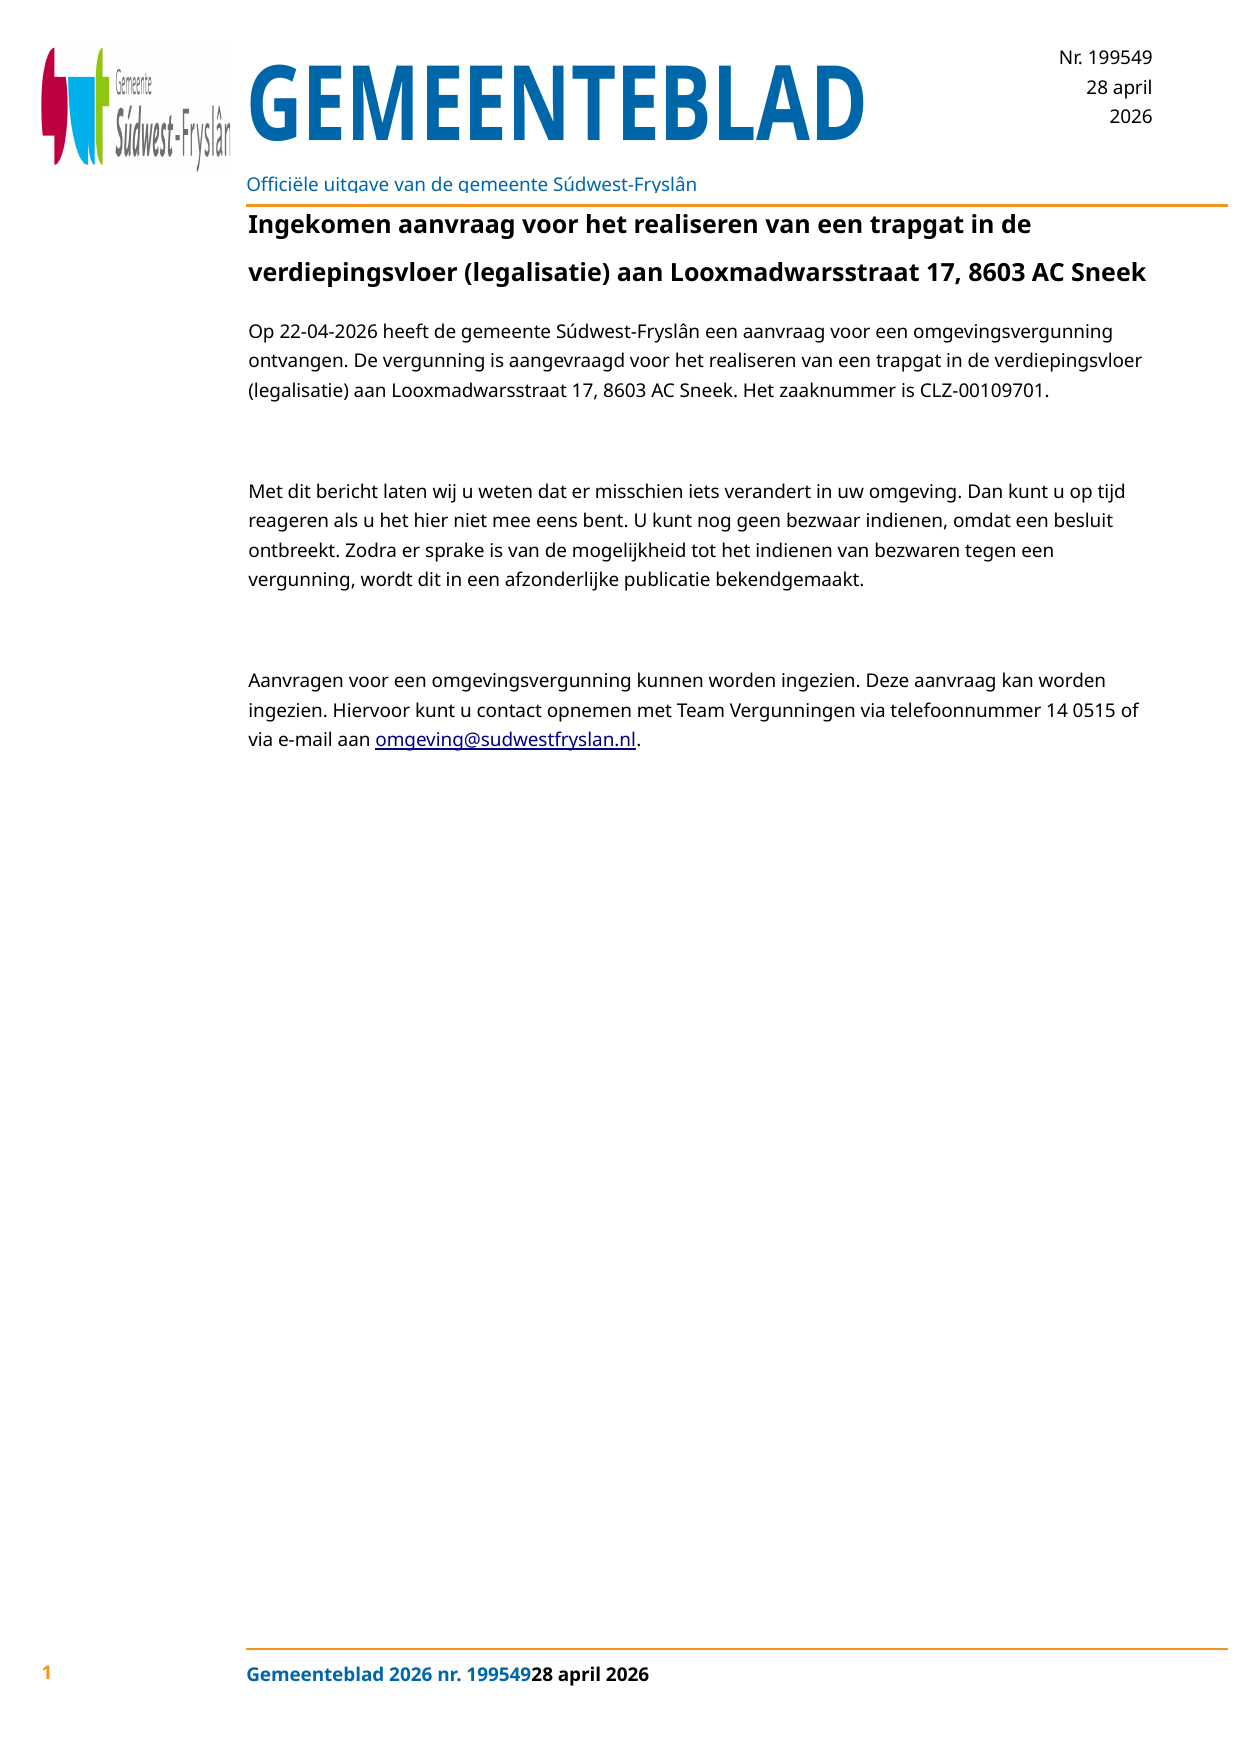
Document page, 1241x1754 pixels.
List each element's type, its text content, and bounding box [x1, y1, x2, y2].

text Aanvragen voor een omgevingsvergunning kunnen worden ingezien. Deze aanvraag kan worden ingezien. Hiervoor kunt u contact opnemen met Team Vergunningen via telefoonnummer 14 0515 of via e-mail aan omgeving@sudwestfryslan.nl. [248, 667, 1152, 752]
text Op 22-04-2026 heeft de gemeente Súdwest-Fryslân een aanvraag voor een omgevingsvergunning ontvangen. De vergunning is aangevraagd voor het realiseren van een trapgat in de verdiepingsvloer (legalisatie) aan Looxmadwarsstraat 17, 8603 AC Sneek. Het zaaknummer is CLZ-00109701. [248, 318, 1152, 403]
picture [41, 47, 231, 172]
text Ingekomen aanvraag voor het realiseren van een trapgat in de verdiepingsvloer (legalisatie) aan Looxmadwarsstraat 17, 8603 AC Sneek [248, 207, 1152, 288]
text Met dit bericht laten wij u weten dat er misschien iets verandert in uw omgeving. Dan kunt u op tijd reageren als u het hier niet mee eens bent. U kunt nog geen bezwaar indienen, omdat een besluit ontbreekt. Zodra er sprake is van de mogelijkheid tot het indienen van bezwaren tegen een vergunning, wordt dit in een afzonderlijke publicatie bekendgemaakt. [248, 478, 1152, 592]
